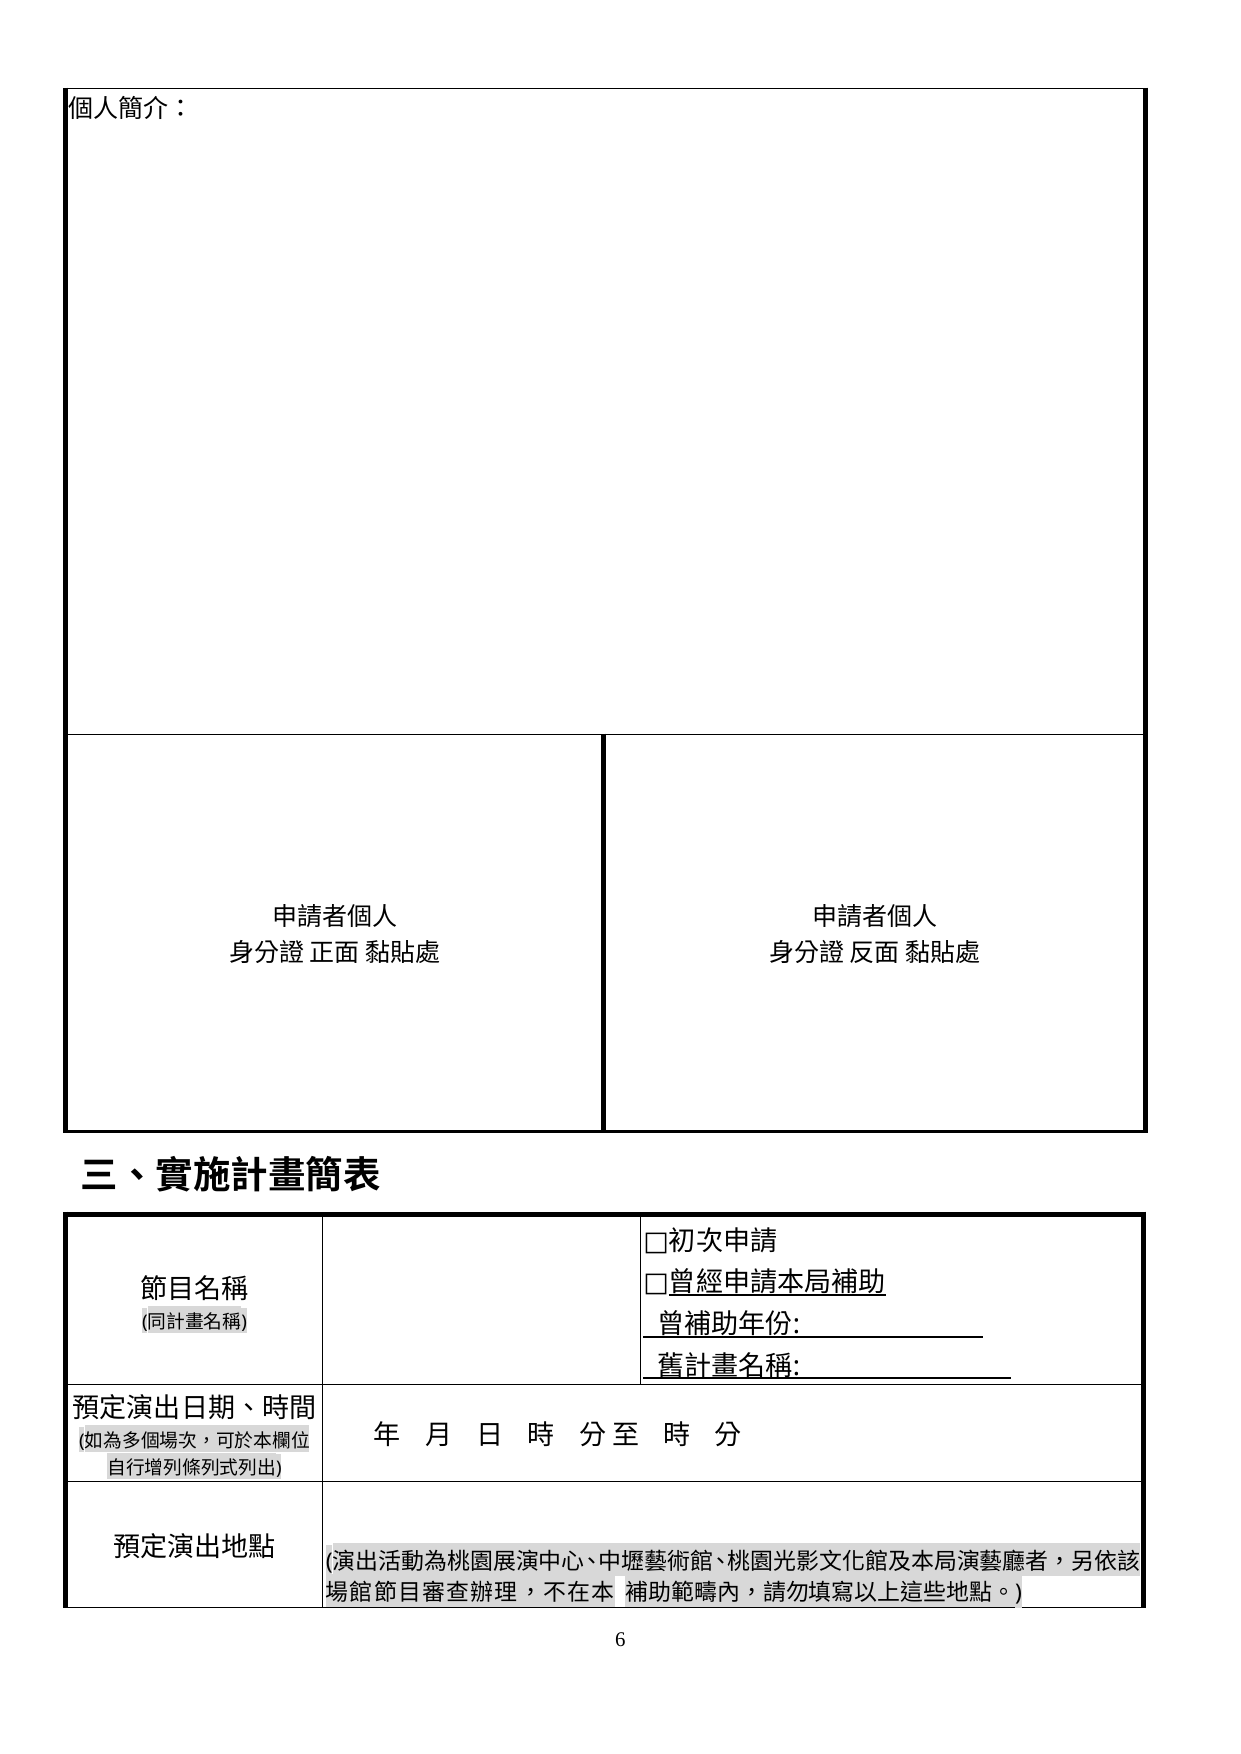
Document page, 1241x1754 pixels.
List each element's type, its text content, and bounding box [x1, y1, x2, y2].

table_cell 申請者個人 身分證 反面 黏貼處 [606, 735, 1143, 1130]
table_cell 年 月 日 時 分 至 時 分 [323, 1385, 1141, 1481]
table_header 節目名稱 (同計畫名稱) [68, 1217, 322, 1383]
table_cell 個人簡介： [68, 89, 1143, 733]
text 三、實施計畫簡表 [43, 1145, 1122, 1199]
table_header [323, 1217, 640, 1383]
table_cell (演出活動為桃園展演中心、中壢藝術館、桃園光影文化館及本局演藝廳者，另依該場館節目審查辦理，不在本補助範疇內，請勿填寫以上這些地點。) [323, 1482, 1141, 1607]
table_cell 預定演出地點 [68, 1482, 322, 1607]
table_cell 預定演出日期、時間 (如為多個場次，可於本欄位 自行增列條列式列出) [68, 1385, 322, 1481]
table_header □初次申請 □曾經申請本局補助 曾補助年份: 舊計畫名稱: [641, 1217, 1141, 1383]
table_cell 申請者個人 身分證 正面 黏貼處 [68, 735, 601, 1130]
